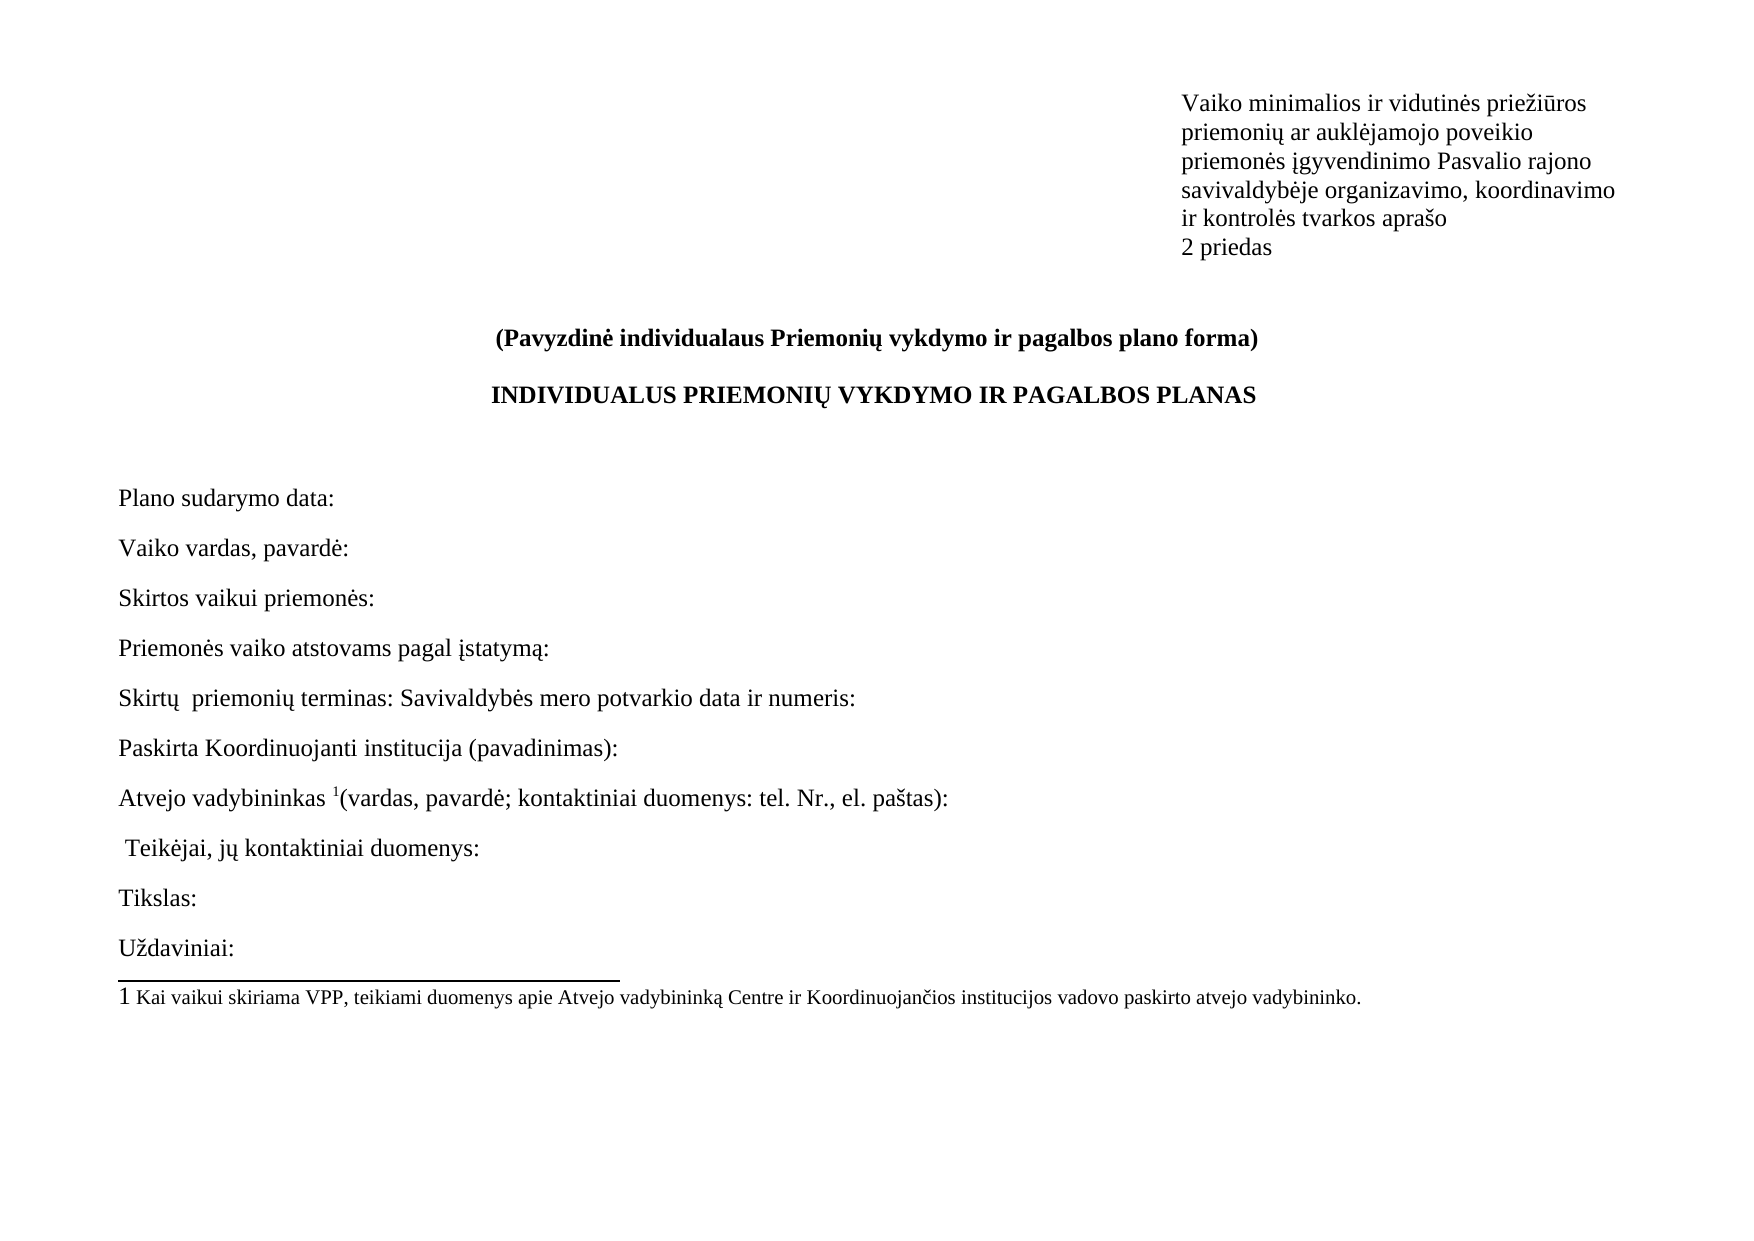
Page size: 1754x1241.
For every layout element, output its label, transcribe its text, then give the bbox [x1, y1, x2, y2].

text Uždaviniai: [118, 917, 1636, 967]
text Skirtos vaikui priemonės: [118, 567, 1636, 617]
text Plano sudarymo data: [118, 467, 1636, 517]
text INDIVIDUALUS PRIEMONIŲ VYKDYMO IR PAGALBOS PLANAS [118, 380, 1636, 409]
text Atvejo vadybininkas (vardas, pavardė; kontaktiniai duomenys: tel. Nr., el. paštas): [118, 767, 1636, 817]
text (Pavyzdinė individualaus Priemonių vykdymo ir pagalbos plano forma) [118, 323, 1636, 352]
text 2 priedas [1181, 232, 1636, 261]
text Vaiko minimalios ir vidutinės priežiūros priemonių ar auklėjamojo poveikio priemonės įgyvendinimo Pasvalio rajono savivaldybėje organizavimo, koordinavimo ir kontrolės tvarkos aprašo [1181, 88, 1636, 232]
text Vaiko vardas, pavardė: [118, 517, 1636, 567]
text Priemonės vaiko atstovams pagal įstatymą: [118, 617, 1636, 667]
text Kai vaikui skiriama VPP, teikiami duomenys apie Atvejo vadybininką Centre ir Koordinuojančios institucijos vadovo paskirto atvejo vadybininko. [118, 981, 1636, 1009]
text Teikėjai, jų kontaktiniai duomenys: [118, 817, 1636, 867]
text Tikslas: [118, 867, 1636, 917]
text Skirtų priemonių terminas: Savivaldybės mero potvarkio data ir numeris: [118, 667, 1636, 717]
text Paskirta Koordinuojanti institucija (pavadinimas): [118, 717, 1636, 767]
